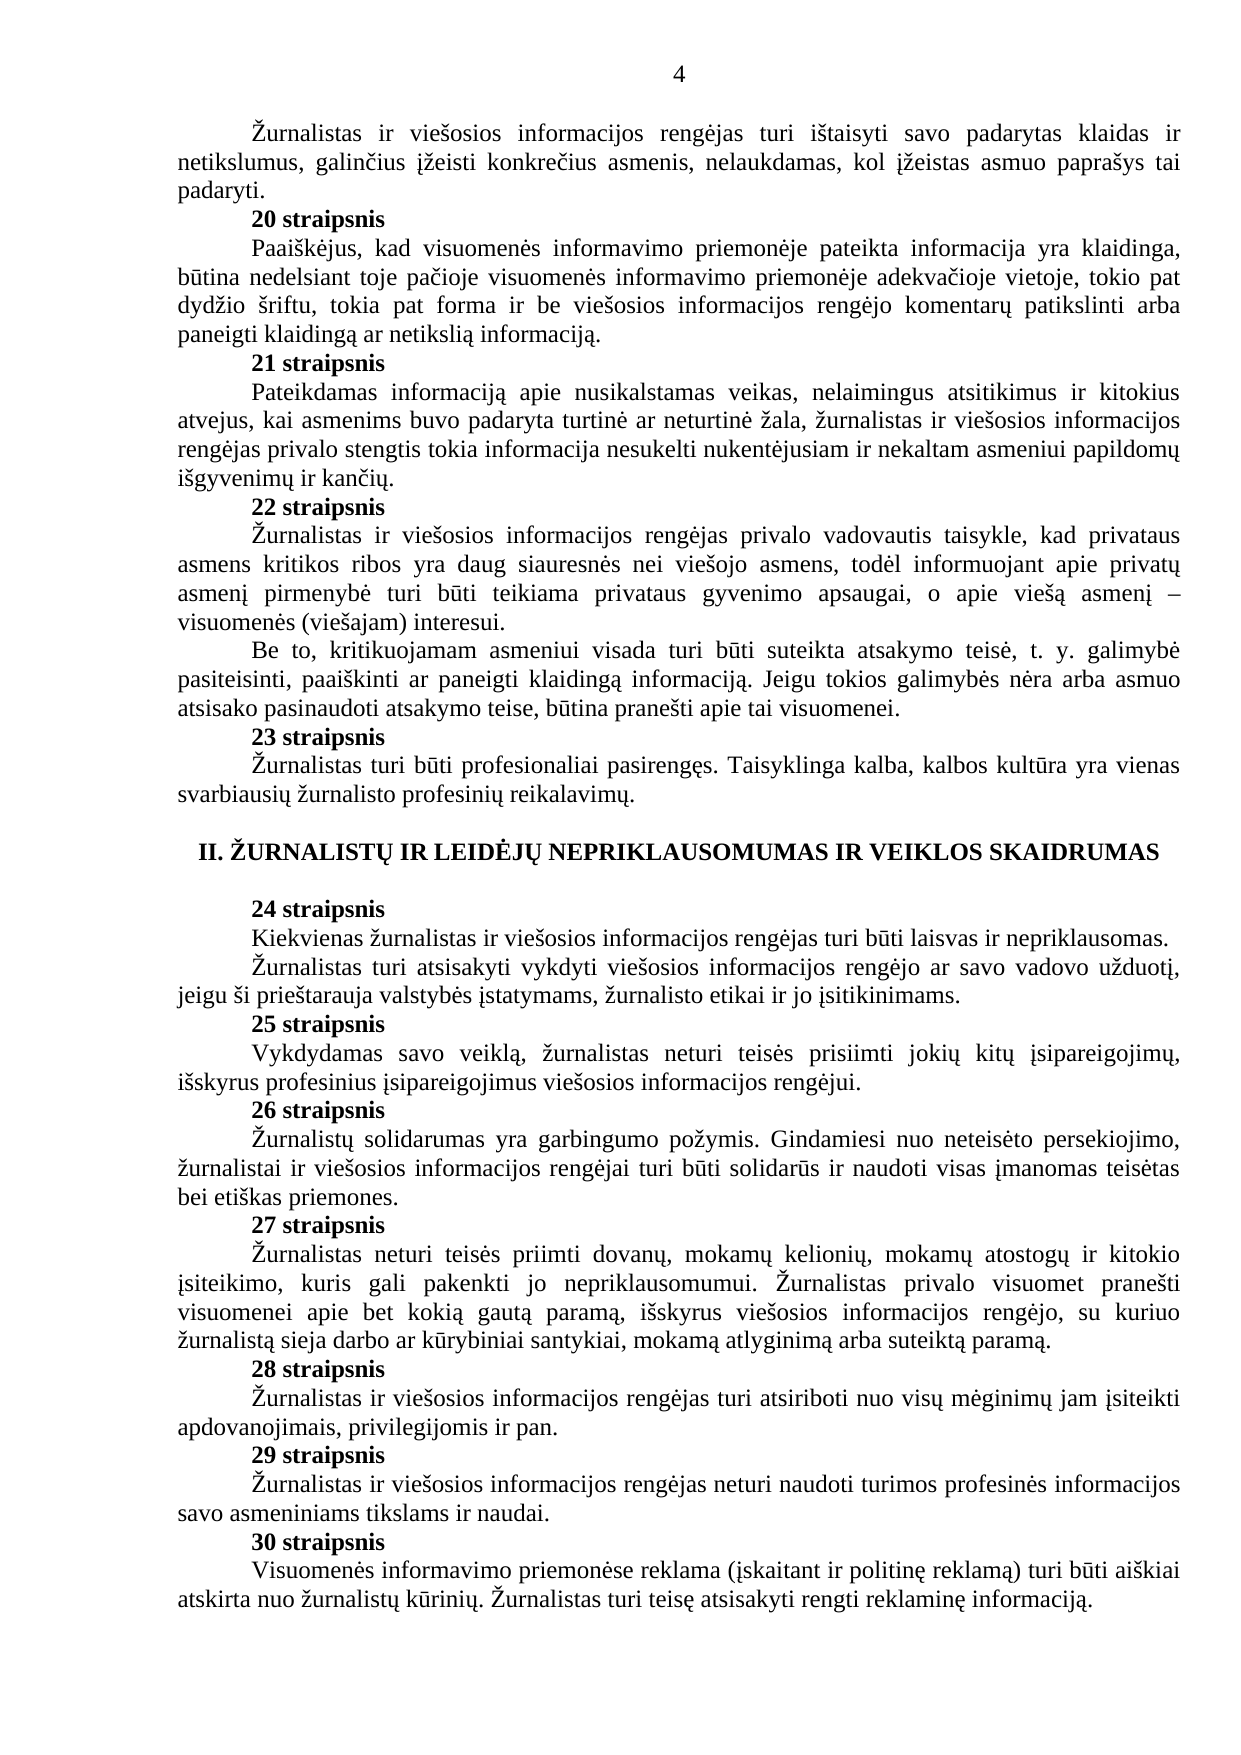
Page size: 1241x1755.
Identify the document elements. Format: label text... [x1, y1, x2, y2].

text 23 straipsnis [177, 722, 1181, 751]
text Žurnalistas turi būti profesionaliai pasirengęs. Taisyklinga kalba, kalbos kultūra yra vienas svarbiausių žurnalisto profesinių reikalavimų. [177, 751, 1181, 808]
text Žurnalistas ir viešosios informacijos rengėjas turi ištaisyti savo padarytas klaidas ir netikslumus, galinčius įžeisti konkrečius asmenis, nelaukdamas, kol įžeistas asmuo paprašys tai padaryti. [177, 118, 1181, 204]
text 29 straipsnis [177, 1441, 1181, 1469]
text 21 straipsnis [177, 348, 1181, 377]
text 28 straipsnis [177, 1354, 1181, 1383]
text Be to, kritikuojamam asmeniui visada turi būti suteikta atsakymo teisė, t. y. galimybė pasiteisinti, paaiškinti ar paneigti klaidingą informaciją. Jeigu tokios galimybės nėra arba asmuo atsisako pasinaudoti atsakymo teise, būtina pranešti apie tai visuomenei. [177, 636, 1181, 722]
text Vykdydamas savo veiklą, žurnalistas neturi teisės prisiimti jokių kitų įsipareigojimų, išskyrus profesinius įsipareigojimus viešosios informacijos rengėjui. [177, 1038, 1181, 1096]
text 20 straipsnis [177, 204, 1181, 233]
text 25 straipsnis [177, 1009, 1181, 1038]
text 27 straipsnis [177, 1211, 1181, 1239]
text Visuomenės informavimo priemonėse reklama (įskaitant ir politinę reklamą) turi būti aiškiai atskirta nuo žurnalistų kūrinių. Žurnalistas turi teisę atsisakyti rengti reklaminę informaciją. [177, 1556, 1181, 1613]
text 24 straipsnis [177, 894, 1181, 923]
text Žurnalistas neturi teisės priimti dovanų, mokamų kelionių, mokamų atostogų ir kitokio įsiteikimo, kuris gali pakenkti jo nepriklausomumui. Žurnalistas privalo visuomet pranešti visuomenei apie bet kokią gautą paramą, išskyrus viešosios informacijos rengėjo, su kuriuo žurnalistą sieja darbo ar kūrybiniai santykiai, mokamą atlyginimą arba suteiktą paramą. [177, 1239, 1181, 1354]
text Žurnalistas turi atsisakyti vykdyti viešosios informacijos rengėjo ar savo vadovo užduotį, jeigu ši prieštarauja valstybės įstatymams, žurnalisto etikai ir jo įsitikinimams. [177, 952, 1181, 1009]
text Žurnalistas ir viešosios informacijos rengėjas privalo vadovautis taisykle, kad privataus asmens kritikos ribos yra daug siauresnės nei viešojo asmens, todėl informuojant apie privatų asmenį pirmenybė turi būti teikiama privataus gyvenimo apsaugai, o apie viešą asmenį – visuomenės (viešajam) interesui. [177, 521, 1181, 636]
text Pateikdamas informaciją apie nusikalstamas veikas, nelaimingus atsitikimus ir kitokius atvejus, kai asmenims buvo padaryta turtinė ar neturtinė žala, žurnalistas ir viešosios informacijos rengėjas privalo stengtis tokia informacija nesukelti nukentėjusiam ir nekaltam asmeniui papildomų išgyvenimų ir kančių. [177, 377, 1181, 492]
text Paaiškėjus, kad visuomenės informavimo priemonėje pateikta informacija yra klaidinga, būtina nedelsiant toje pačioje visuomenės informavimo priemonėje adekvačioje vietoje, tokio pat dydžio šriftu, tokia pat forma ir be viešosios informacijos rengėjo komentarų patikslinti arba paneigti klaidingą ar netikslią informaciją. [177, 233, 1181, 348]
text Žurnalistas ir viešosios informacijos rengėjas neturi naudoti turimos profesinės informacijos savo asmeniniams tikslams ir naudai. [177, 1469, 1181, 1527]
text Kiekvienas žurnalistas ir viešosios informacijos rengėjas turi būti laisvas ir nepriklausomas. [177, 923, 1181, 952]
text II. ŽURNALISTŲ IR LEIDĖJŲ NEPRIKLAUSOMUMAS IR VEIKLOS SKAIDRUMAS [177, 837, 1181, 866]
text 22 straipsnis [177, 492, 1181, 521]
text Žurnalistų solidarumas yra garbingumo požymis. Gindamiesi nuo neteisėto persekiojimo, žurnalistai ir viešosios informacijos rengėjai turi būti solidarūs ir naudoti visas įmanomas teisėtas bei etiškas priemones. [177, 1124, 1181, 1211]
text Žurnalistas ir viešosios informacijos rengėjas turi atsiriboti nuo visų mėginimų jam įsiteikti apdovanojimais, privilegijomis ir pan. [177, 1383, 1181, 1441]
text 30 straipsnis [177, 1527, 1181, 1556]
text 26 straipsnis [177, 1096, 1181, 1124]
